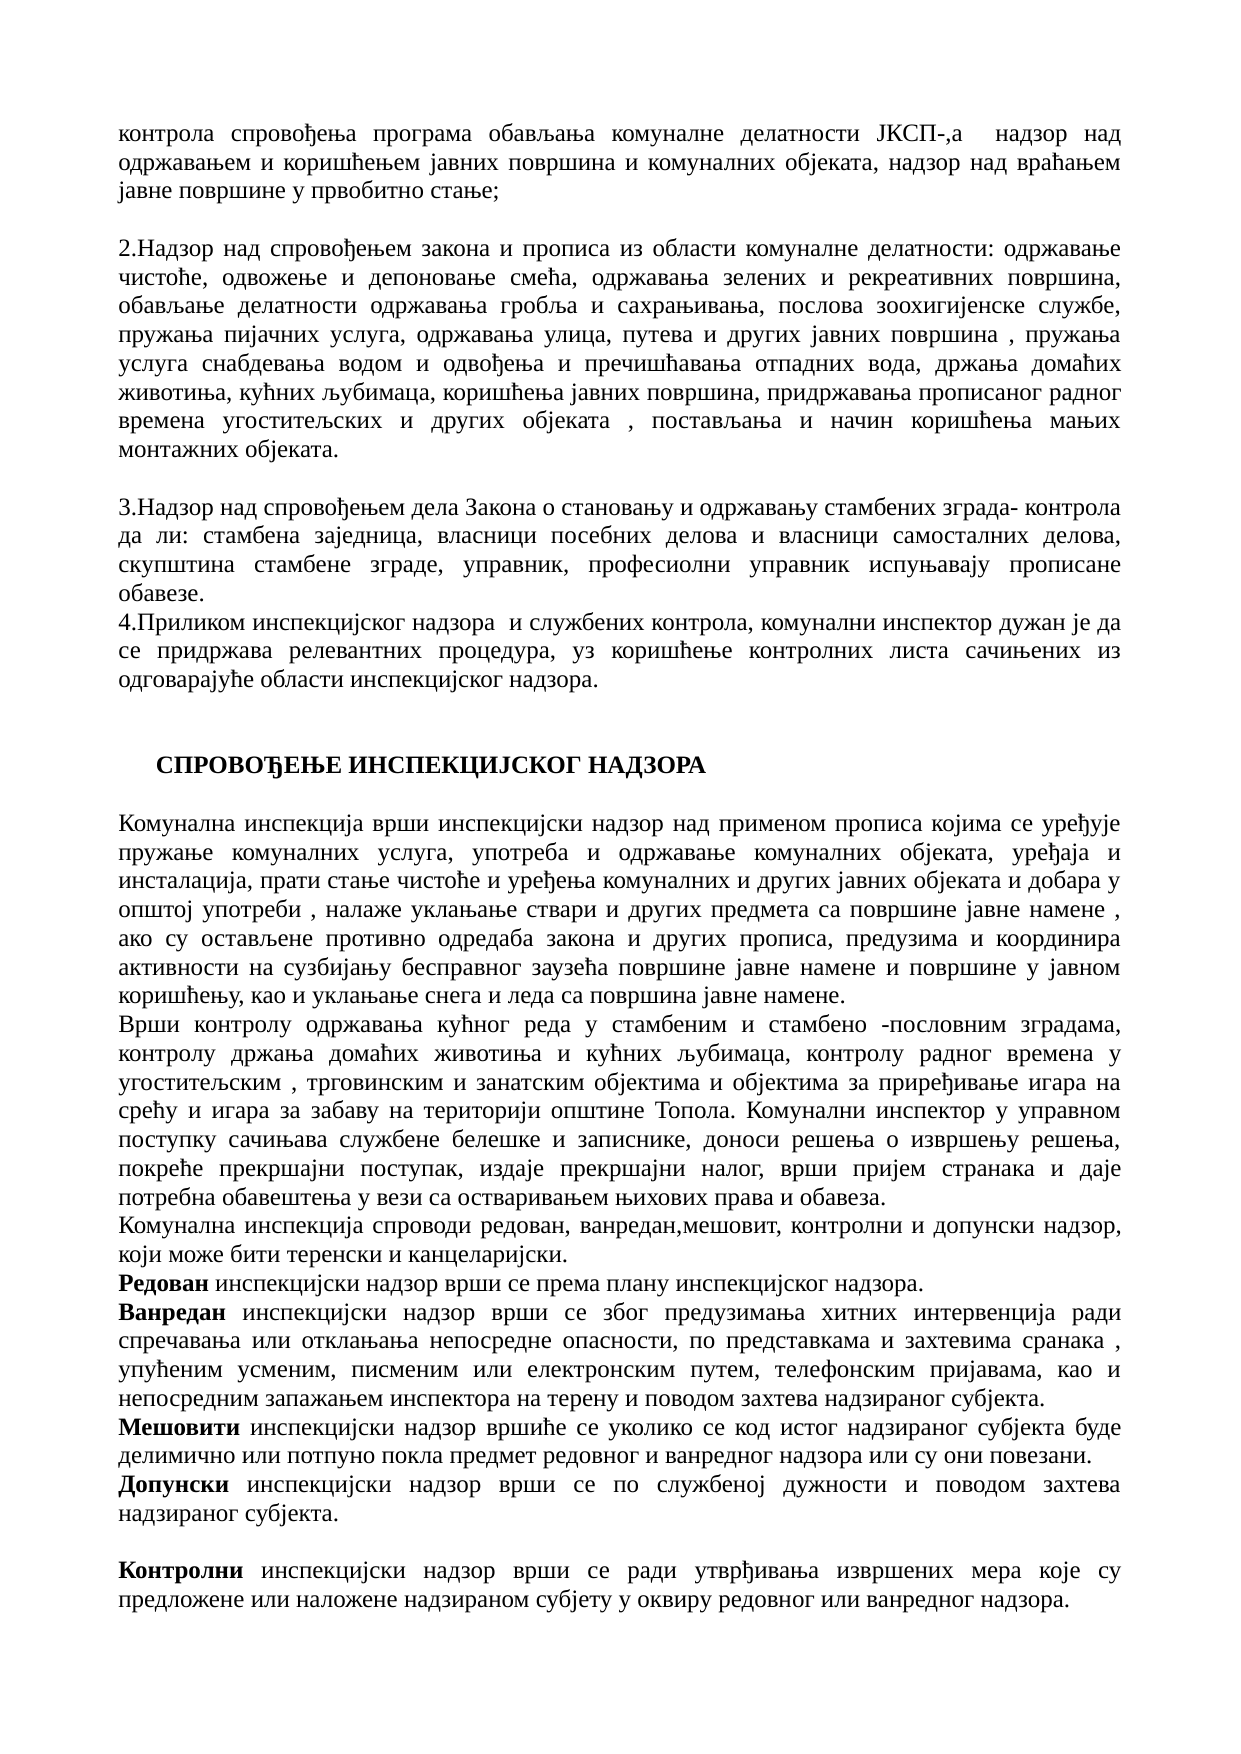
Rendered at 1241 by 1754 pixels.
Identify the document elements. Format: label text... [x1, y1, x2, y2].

text Допунски инспекцијски надзор врши се по службеној дужности и поводом захтева надзираног субјекта. [118, 1469, 1122, 1527]
text 2.Надзор над спровођењем закона и прописа из области комуналне делатности: одржавање чистоће, одвожење и депоновање смећа, одржавања зелених и рекреативних површина, обављање делатности одржавања гробља и сахрањивања, послова зоохигијенске службе, пружања пијачних услуга, одржавања улица, путева и других јавних површина , пружања услуга снабдевања водом и одвођења и пречишћавања отпадних вода, држања домаћих животиња, кућних љубимаца, коришћења јавних површина, придржавања прописаног радног времена угоститељских и других објеката , постављања и начин коришћења мањих монтажних објеката. [118, 233, 1122, 463]
text Редован инспекцијски надзор врши се према плану инспекцијског надзора. [118, 1268, 1122, 1297]
text 4.Приликом инспекцијског надзора и службених контрола, комунални инспектор дужан је да се придржава релевантних процедура, уз коришћење контролних листа сачињених из одговарајуће области инспекцијског надзора. [118, 607, 1122, 693]
text Врши контролу одржавања кућног реда у стамбеним и стамбено -пословним зградама, контролу држања домаћих животиња и кућних љубимаца, контролу радног времена у угоститељским , трговинским и занатским објектима и објектима за приређивање игара на срећу и игара за забаву на територији општине Топола. Комунални инспектор у управном поступку сачињава службене белешке и записнике, доноси решења о извршењу решења, покреће прекршајни поступак, издаје прекршајни налог, врши пријем странака и даје потребна обавештења у вези са остваривањем њихових права и обавеза. [118, 1009, 1122, 1211]
text Мешовити инспекцијски надзор вршиће се уколико се код истог надзираног субјекта буде делимично или потпуно покла предмет редовног и ванредног надзора или су они повезани. [118, 1412, 1122, 1469]
text 3.Надзор над спровођењем дела Закона о становању и одржавању стамбених зграда- контрола да ли: стамбена заједница, власници посебних делова и власници самосталних делова, скупштина стамбене зграде, управник, професиолни управник испуњавају прописане обавезе. [118, 492, 1122, 607]
text Комунална инспекција спроводи редован, ванредан,мешовит, контролни и допунски надзор, који може бити теренски и канцеларијски. [118, 1211, 1122, 1268]
text контрола спровођења програма обављања комуналне делатности ЈКСП-,а надзор над одржавањем и коришћењем јавних површина и комуналних објеката, надзор над враћањем јавне површине у првобитно стање; [118, 118, 1122, 204]
text Контролни инспекцијски надзор врши се ради утврђивања извршених мера које су предложене или наложене надзираном субјету у оквиру редовног или ванредног надзора. [118, 1556, 1122, 1613]
text Комунална инспекција врши инспекцијски надзор над применом прописа којима се уређује пружање комуналних услуга, употреба и одржавање комуналних објеката, уређаја и инсталација, прати стање чистоће и уређења комуналних и других јавних објеката и добара у општој употреби , налаже уклањање ствари и других предмета са површине јавне намене , ако су остављене противно одредаба закона и других прописа, предузима и координира активности на сузбијању бесправног заузећа површине јавне намене и површине у јавном коришћењу, као и уклањање снега и леда са површина јавне намене. [118, 808, 1122, 1009]
text СПРОВОЂЕЊЕ ИНСПЕКЦИЈСКОГ НАДЗОРА [156, 751, 1122, 779]
text Ванредан инспекцијски надзор врши се због предузимања хитних интервенција ради спречавања или отклањања непосредне опасности, по представкама и захтевима сранака , упућеним усменим, писменим или електронским путем, телефонским пријавама, као и непосредним запажањем инспектора на терену и поводом захтева надзираног субјекта. [118, 1297, 1122, 1412]
